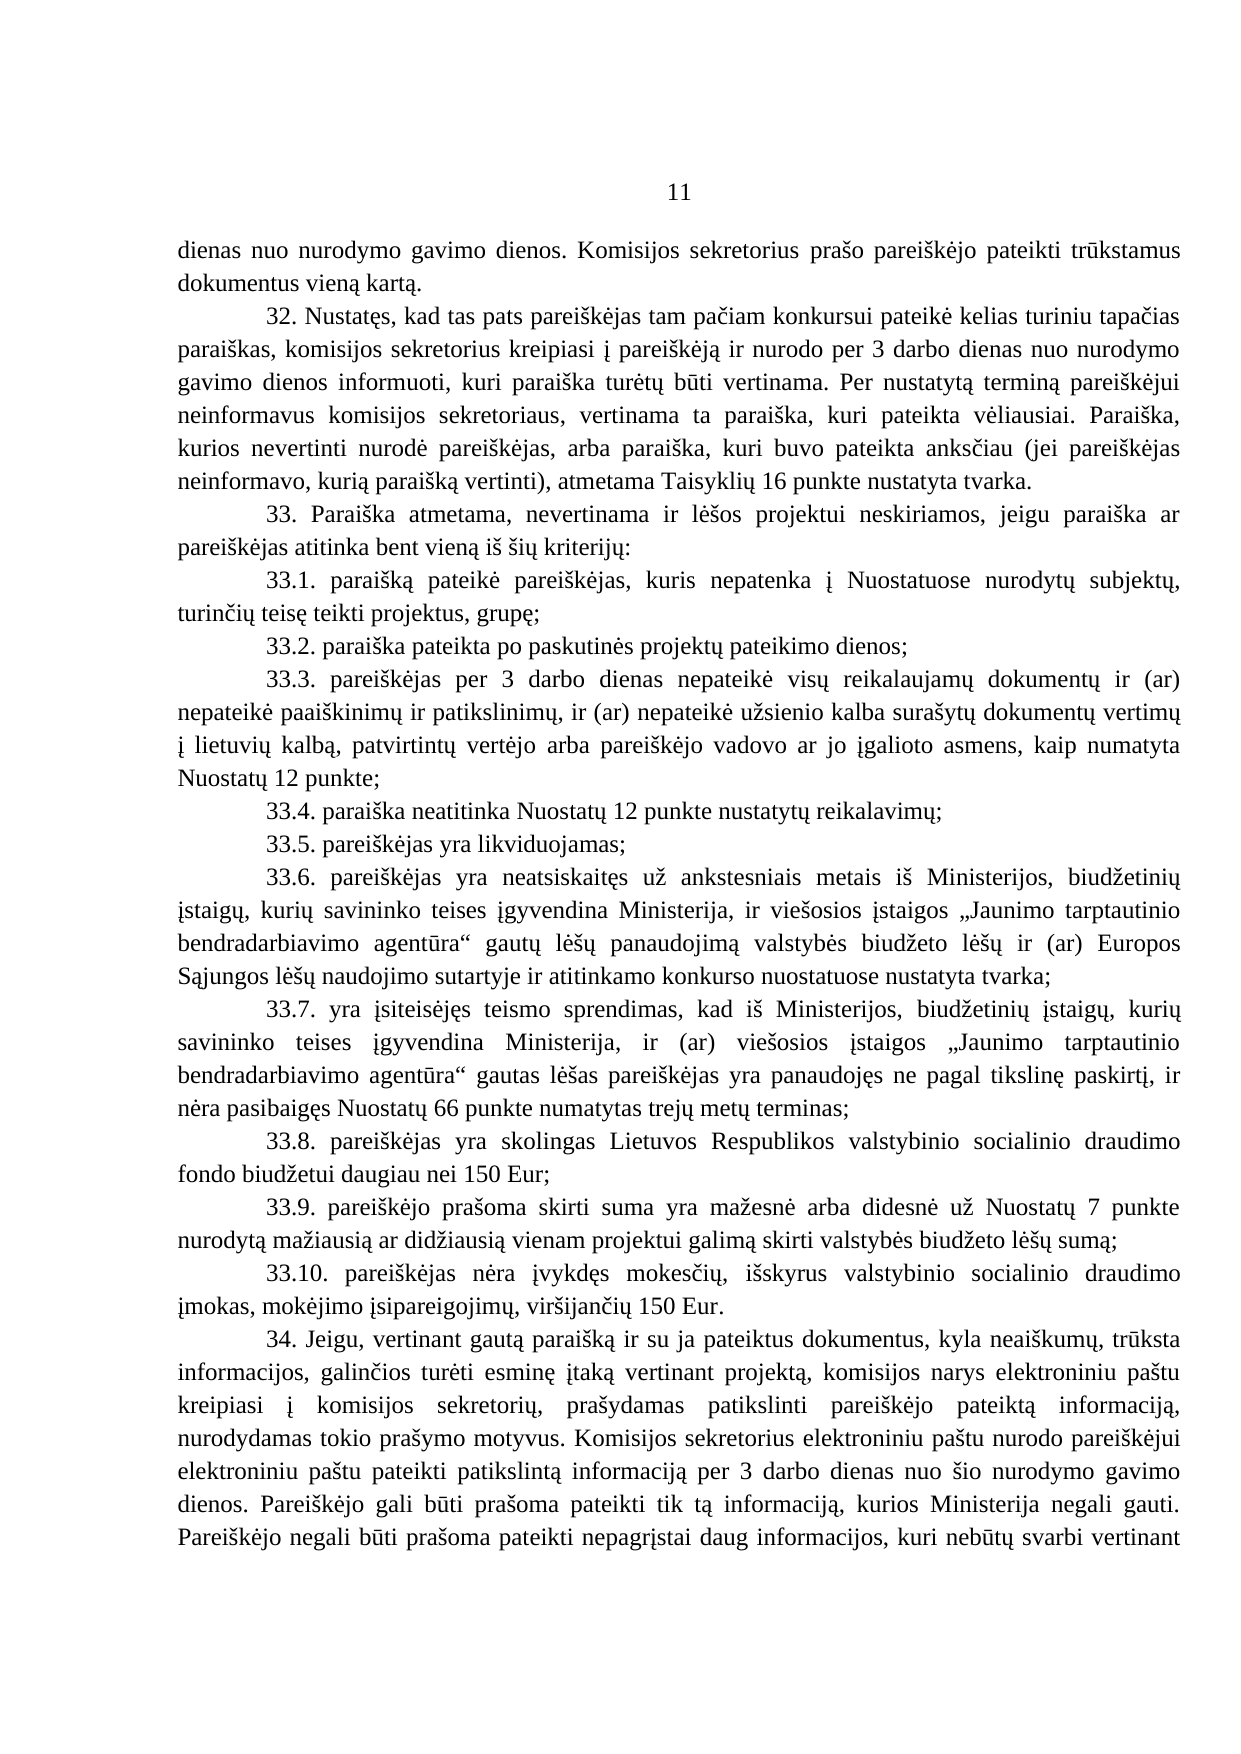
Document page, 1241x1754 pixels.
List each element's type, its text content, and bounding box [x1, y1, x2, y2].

text 34. Jeigu, vertinant gautą paraišką ir su ja pateiktus dokumentus, kyla neaiškumų, trūksta informacijos, galinčios turėti esminę įtaką vertinant projektą, komisijos narys elektroniniu paštu kreipiasi į komisijos sekretorių, prašydamas patikslinti pareiškėjo pateiktą informaciją, nurodydamas tokio prašymo motyvus. Komisijos sekretorius elektroniniu paštu nurodo pareiškėjui elektroniniu paštu pateikti patikslintą informaciją per 3 darbo dienas nuo šio nurodymo gavimo dienos. Pareiškėjo gali būti prašoma pateikti tik tą informaciją, kurios Ministerija negali gauti. Pareiškėjo negali būti prašoma pateikti nepagrįstai daug informacijos, kuri nebūtų svarbi vertinant [177, 1324, 1181, 1551]
text 33.4. paraiška neatitinka Nuostatų 12 punkte nustatytų reikalavimų; [177, 796, 1181, 825]
text 33.6. pareiškėjas yra neatsiskaitęs už ankstesniais metais iš Ministerijos, biudžetinių įstaigų, kurių savininko teises įgyvendina Ministerija, ir viešosios įstaigos „Jaunimo tarptautinio bendradarbiavimo agentūra“ gautų lėšų panaudojimą valstybės biudžeto lėšų ir (ar) Europos Sąjungos lėšų naudojimo sutartyje ir atitinkamo konkurso nuostatuose nustatyta tvarka; [177, 862, 1181, 990]
text 32. Nustatęs, kad tas pats pareiškėjas tam pačiam konkursui pateikė kelias turiniu tapačias paraiškas, komisijos sekretorius kreipiasi į pareiškėją ir nurodo per 3 darbo dienas nuo nurodymo gavimo dienos informuoti, kuri paraiška turėtų būti vertinama. Per nustatytą terminą pareiškėjui neinformavus komisijos sekretoriaus, vertinama ta paraiška, kuri pateikta vėliausiai. Paraiška, kurios nevertinti nurodė pareiškėjas, arba paraiška, kuri buvo pateikta anksčiau (jei pareiškėjas neinformavo, kurią paraišką vertinti), atmetama Taisyklių 16 punkte nustatyta tvarka. [177, 301, 1181, 494]
text 33.1. paraišką pateikė pareiškėjas, kuris nepatenka į Nuostatuose nurodytų subjektų, turinčių teisę teikti projektus, grupę; [177, 565, 1181, 627]
text 33.5. pareiškėjas yra likviduojamas; [177, 829, 1181, 858]
text dienas nuo nurodymo gavimo dienos. Komisijos sekretorius prašo pareiškėjo pateikti trūkstamus dokumentus vieną kartą. [177, 235, 1181, 296]
text 33.8. pareiškėjas yra skolingas Lietuvos Respublikos valstybinio socialinio draudimo fondo biudžetui daugiau nei 150 Eur; [177, 1126, 1181, 1188]
text 33.2. paraiška pateikta po paskutinės projektų pateikimo dienos; [177, 631, 1181, 660]
text 33.9. pareiškėjo prašoma skirti suma yra mažesnė arba didesnė už Nuostatų 7 punkte nurodytą mažiausią ar didžiausią vienam projektui galimą skirti valstybės biudžeto lėšų sumą; [177, 1192, 1181, 1254]
text 33.10. pareiškėjas nėra įvykdęs mokesčių, išskyrus valstybinio socialinio draudimo įmokas, mokėjimo įsipareigojimų, viršijančių 150 Eur. [177, 1258, 1181, 1320]
text 33. Paraiška atmetama, nevertinama ir lėšos projektui neskiriamos, jeigu paraiška ar pareiškėjas atitinka bent vieną iš šių kriterijų: [177, 499, 1181, 561]
text 33.7. yra įsiteisėjęs teismo sprendimas, kad iš Ministerijos, biudžetinių įstaigų, kurių savininko teises įgyvendina Ministerija, ir (ar) viešosios įstaigos „Jaunimo tarptautinio bendradarbiavimo agentūra“ gautas lėšas pareiškėjas yra panaudojęs ne pagal tikslinę paskirtį, ir nėra pasibaigęs Nuostatų 66 punkte numatytas trejų metų terminas; [177, 994, 1181, 1122]
text 33.3. pareiškėjas per 3 darbo dienas nepateikė visų reikalaujamų dokumentų ir (ar) nepateikė paaiškinimų ir patikslinimų, ir (ar) nepateikė užsienio kalba surašytų dokumentų vertimų į lietuvių kalbą, patvirtintų vertėjo arba pareiškėjo vadovo ar jo įgalioto asmens, kaip numatyta Nuostatų 12 punkte; [177, 664, 1181, 792]
